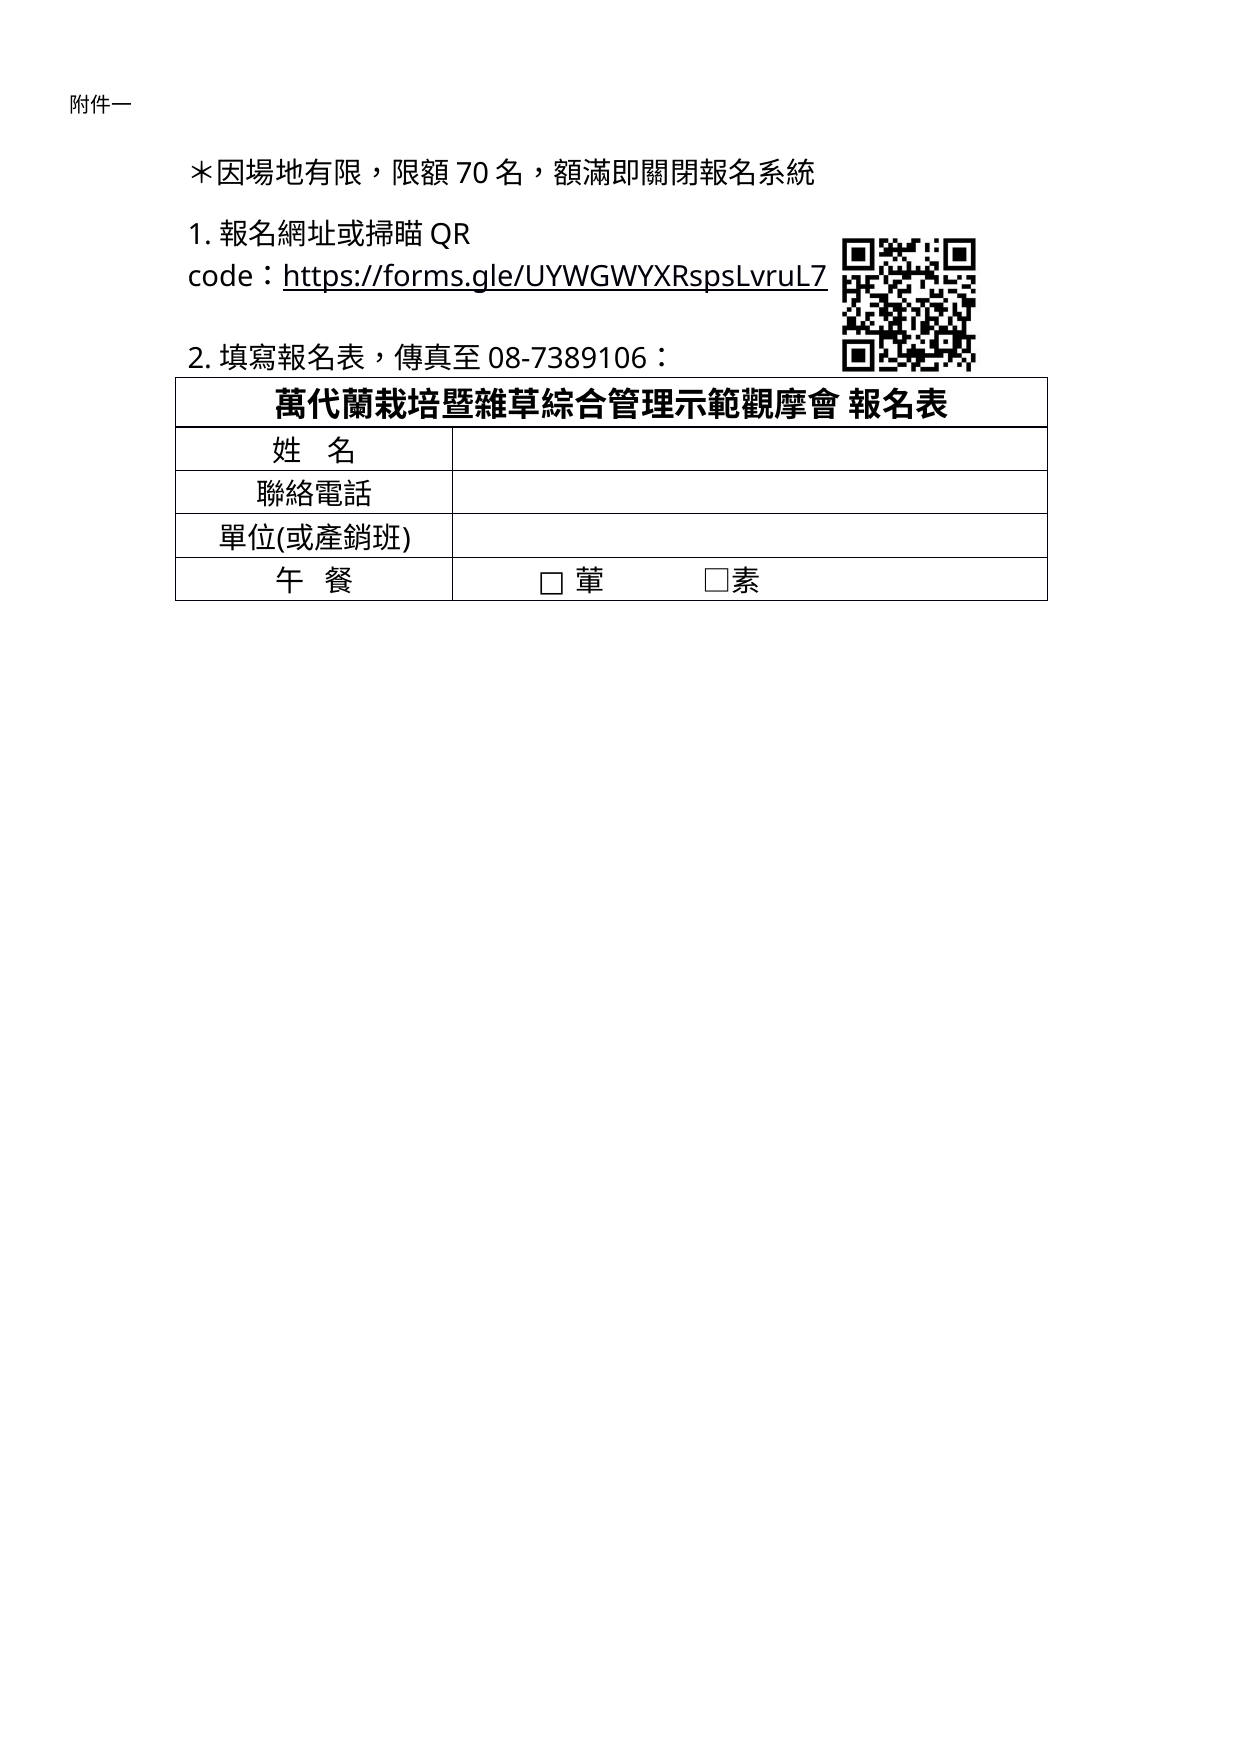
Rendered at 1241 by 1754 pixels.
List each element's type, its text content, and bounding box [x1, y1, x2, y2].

text ＊因場地有限，限額70名，額滿即關閉報名系統 [187, 150, 1053, 192]
table_cell [453, 514, 1047, 557]
table_cell 聯絡電話 [176, 471, 452, 513]
picture [824, 295, 994, 335]
table_cell [453, 471, 1047, 513]
text 2. 填寫報名表，傳真至08-7389106： [187, 335, 1053, 377]
table_cell 葷 □素 [453, 558, 1047, 600]
text 1. 報名網址或掃瞄QR code：https://forms.gle/UYWGWYXRspsLvruL7 [187, 210, 1053, 295]
table_cell [453, 428, 1047, 470]
table_cell 午 餐 [176, 558, 452, 600]
table_cell 單位(或產銷班) [176, 514, 452, 557]
table_header 萬代蘭栽培暨雜草綜合管理示範觀摩會 報名表 [176, 378, 1047, 426]
table_cell 姓 名 [176, 428, 452, 470]
